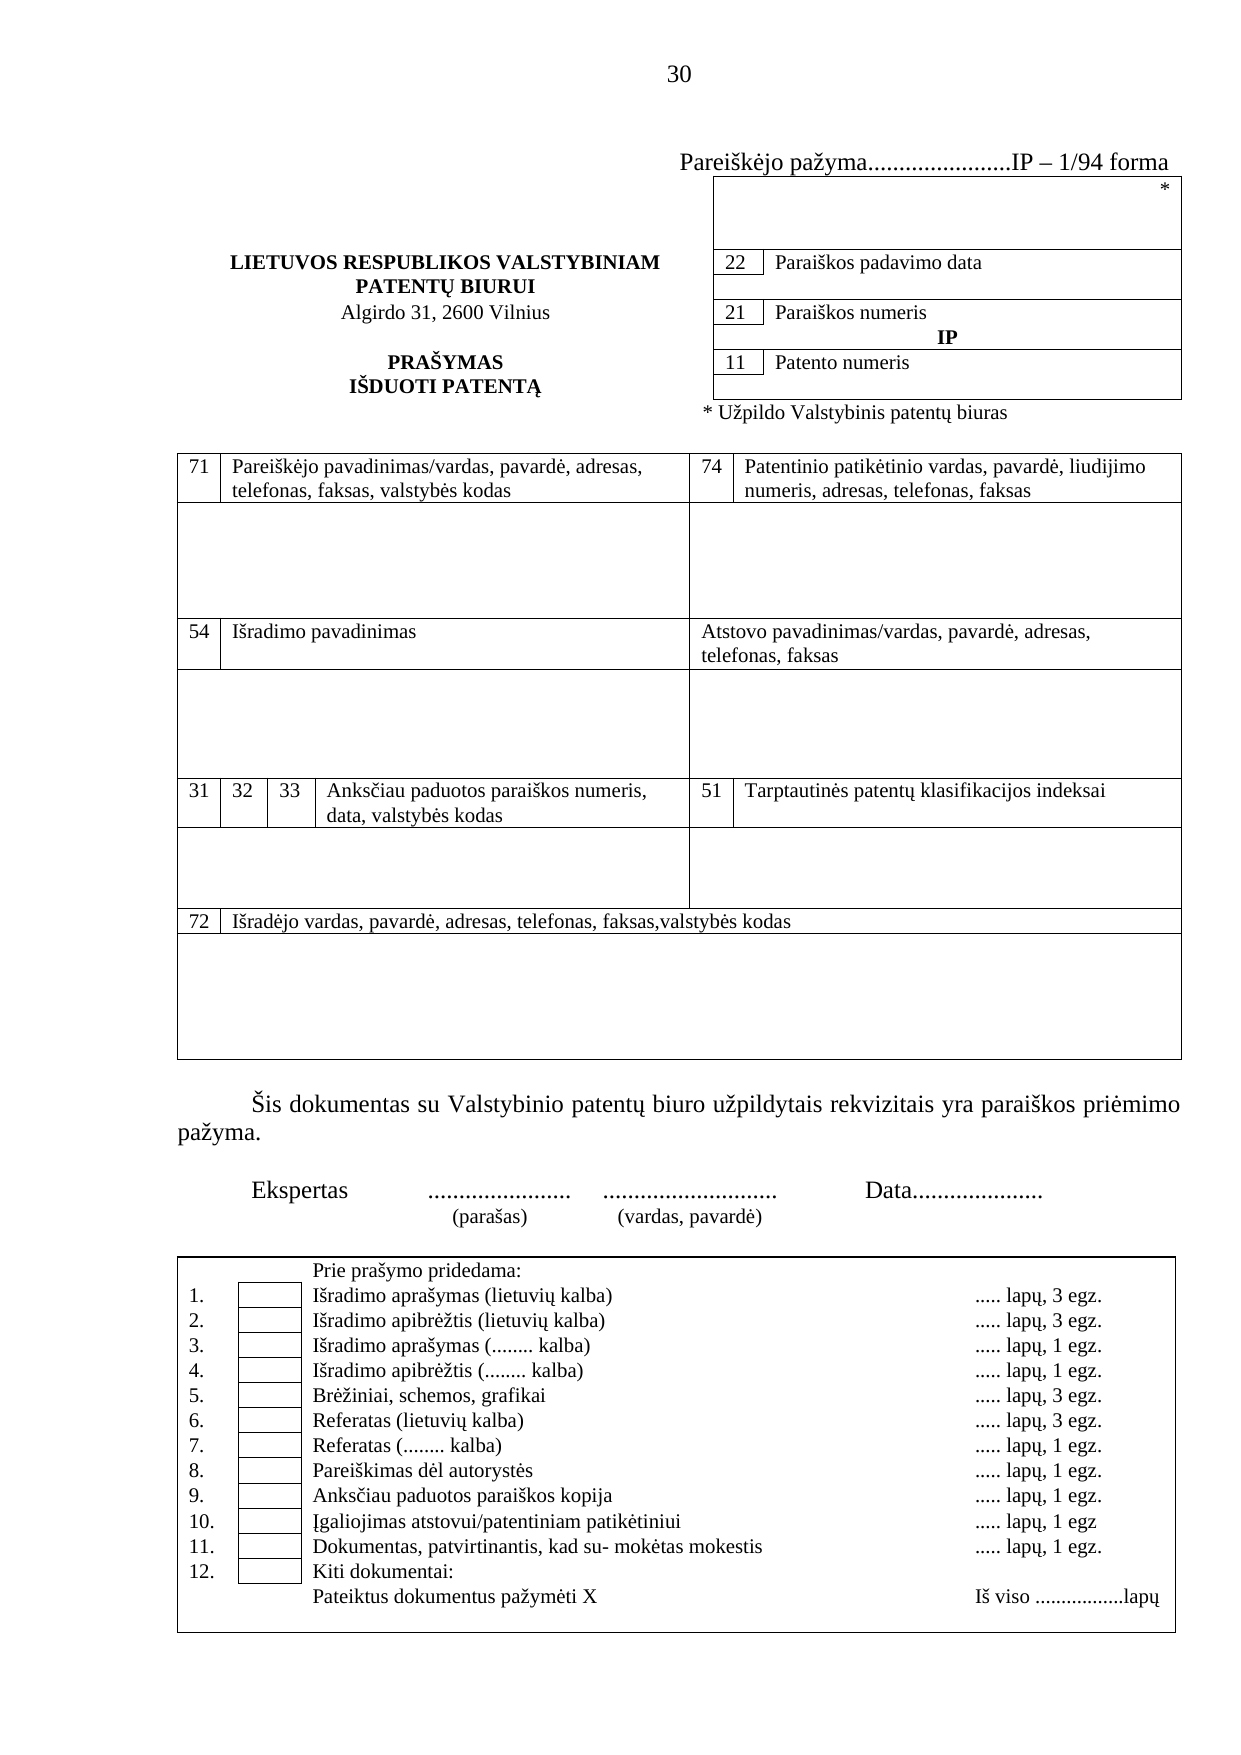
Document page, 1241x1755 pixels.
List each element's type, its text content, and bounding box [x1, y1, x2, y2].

table_cell [239, 1534, 301, 1558]
table_cell Brėžiniai, schemos, grafikai [302, 1382, 963, 1407]
table_cell [239, 1509, 301, 1533]
text * Užpildo Valstybinis patentų biuras [177, 400, 1181, 424]
table_cell 22 [714, 250, 763, 274]
table_cell [733, 503, 1181, 617]
text (parašas) (vardas, pavardė) [177, 1204, 1181, 1228]
table_cell [690, 503, 733, 617]
table_cell Išradimo pavadinimas [221, 619, 689, 669]
table_cell Algirdo 31, 2600 Vilnius [177, 299, 713, 324]
table_cell Atstovo pavadinimas/vardas, pavardė, adresas, telefonas, faksas [690, 619, 1181, 669]
table_cell 72 [178, 909, 220, 933]
table_cell ..... lapų, 3 egz. [964, 1282, 1175, 1307]
table_cell IP [714, 324, 1181, 349]
table_cell [239, 1484, 301, 1507]
table_cell 11. [178, 1533, 238, 1558]
table_cell Kiti dokumentai: [302, 1558, 963, 1583]
text Ekspertas ....................... ............................ Data..................... [177, 1175, 1181, 1204]
table_cell [964, 1558, 1175, 1583]
table_cell [239, 1559, 301, 1583]
table_cell Patento numeris [764, 350, 1181, 374]
table_cell [714, 374, 1181, 399]
table_cell [733, 828, 1181, 908]
table_cell ..... lapų, 1 egz [964, 1508, 1175, 1533]
table_cell Iš viso .................lapų [964, 1583, 1175, 1608]
table_cell [239, 1408, 301, 1432]
table_cell 2. [178, 1307, 238, 1332]
table_header Patentinio patikėtinio vardas, pavardė, liudijimo numeris, adresas, telefonas, faksas [734, 454, 1181, 502]
table_cell 32 [221, 779, 267, 827]
table_cell [690, 828, 733, 908]
table_header [239, 1258, 301, 1282]
table_cell [178, 503, 221, 617]
table_cell [714, 274, 1181, 299]
table_cell 7. [178, 1432, 238, 1457]
table_header * [714, 177, 1181, 249]
table_cell ..... lapų, 1 egz. [964, 1357, 1175, 1382]
table_cell ..... lapų, 3 egz. [964, 1382, 1175, 1407]
table_cell [221, 503, 689, 617]
table_cell 11 [714, 350, 763, 374]
table_header Prie prašymo pridedama: [301, 1258, 1175, 1282]
table_cell 9. [178, 1483, 238, 1507]
table_cell Dokumentas, patvirtinantis, kad su- mokėtas mokestis [302, 1533, 963, 1558]
table_header 74 [690, 454, 733, 502]
table_cell ..... lapų, 1 egz. [964, 1483, 1175, 1507]
table_cell Anksčiau paduotos paraiškos kopija [302, 1483, 963, 1507]
table_cell Paraiškos numeris [764, 300, 1181, 324]
table_cell ..... lapų, 3 egz. [964, 1407, 1175, 1432]
table_cell [239, 1358, 301, 1382]
table_cell ..... lapų, 3 egz. [964, 1307, 1175, 1332]
table_cell [239, 1333, 301, 1357]
table_cell ..... lapų, 1 egz. [964, 1432, 1175, 1457]
table_header 71 [178, 454, 220, 502]
table_cell [315, 828, 689, 908]
table_cell ..... lapų, 1 egz. [964, 1332, 1175, 1357]
table_cell Įgaliojimas atstovui/patentiniam patikėtiniui [302, 1508, 963, 1533]
table_cell ..... lapų, 1 egz. [964, 1533, 1175, 1558]
table_cell 12. [178, 1558, 238, 1583]
table_cell Pateiktus dokumentus pažymėti X [301, 1583, 963, 1608]
table_cell [239, 1433, 301, 1457]
table_cell [221, 670, 689, 777]
table_cell Pareiškimas dėl autorystės [302, 1457, 963, 1482]
table_cell 31 [178, 779, 220, 827]
table_cell PRAŠYMAS IŠDUOTI PATENTĄ [177, 349, 713, 399]
table_cell Išradimo apibrėžtis (lietuvių kalba) [302, 1307, 963, 1332]
table_header [177, 176, 713, 249]
table_cell [239, 1584, 301, 1608]
table_cell [239, 1308, 301, 1332]
table_cell [178, 1608, 238, 1632]
table_cell [239, 1458, 301, 1482]
table_cell LIETUVOS RESPUBLIKOS VALSTYBINIAM PATENTŲ BIURUI [177, 249, 713, 299]
table_cell [221, 934, 1181, 1059]
table_cell [239, 1608, 301, 1632]
table_cell [178, 670, 221, 777]
table_cell [690, 670, 1181, 777]
text Pareiškėjo pažyma.......................IP – 1/94 forma [177, 147, 1181, 176]
table_cell Išradimo apibrėžtis (........ kalba) [302, 1357, 963, 1382]
text Šis dokumentas su Valstybinio patentų biuro užpildytais rekvizitais yra paraiškos priėmimo pažyma. [177, 1089, 1181, 1146]
table_header [178, 1258, 238, 1282]
table_cell 4. [178, 1357, 238, 1382]
table_cell 54 [178, 619, 220, 669]
table_cell 8. [178, 1457, 238, 1482]
table_cell Išradimo aprašymas (lietuvių kalba) [302, 1282, 963, 1307]
table_cell Referatas (........ kalba) [302, 1432, 963, 1457]
table_cell Anksčiau paduotos paraiškos numeris, data, valstybės kodas [316, 779, 689, 827]
table_cell 21 [714, 300, 763, 324]
table_cell 33 [268, 779, 315, 827]
table_cell 3. [178, 1332, 238, 1357]
table_cell [178, 1583, 238, 1608]
table_cell Išradimo aprašymas (........ kalba) [302, 1332, 963, 1357]
table_cell ..... lapų, 1 egz. [964, 1457, 1175, 1482]
table_cell 1. [178, 1282, 238, 1307]
table_cell 51 [690, 779, 733, 827]
table_cell Referatas (lietuvių kalba) [302, 1407, 963, 1432]
table_cell Tarptautinės patentų klasifikacijos indeksai [734, 779, 1181, 827]
table_cell [178, 828, 315, 908]
table_cell 10. [178, 1508, 238, 1533]
table_cell Paraiškos padavimo data [764, 250, 1181, 274]
table_cell [178, 934, 221, 1059]
table_header Pareiškėjo pavadinimas/vardas, pavardė, adresas, telefonas, faksas, valstybės kodas [221, 454, 689, 502]
table_cell [301, 1608, 1175, 1632]
table_cell [239, 1283, 301, 1307]
table_cell [177, 324, 713, 349]
table_cell 5. [178, 1382, 238, 1407]
table_cell [239, 1383, 301, 1407]
table_cell Išradėjo vardas, pavardė, adresas, telefonas, faksas,valstybės kodas [221, 909, 1181, 933]
table_cell 6. [178, 1407, 238, 1432]
